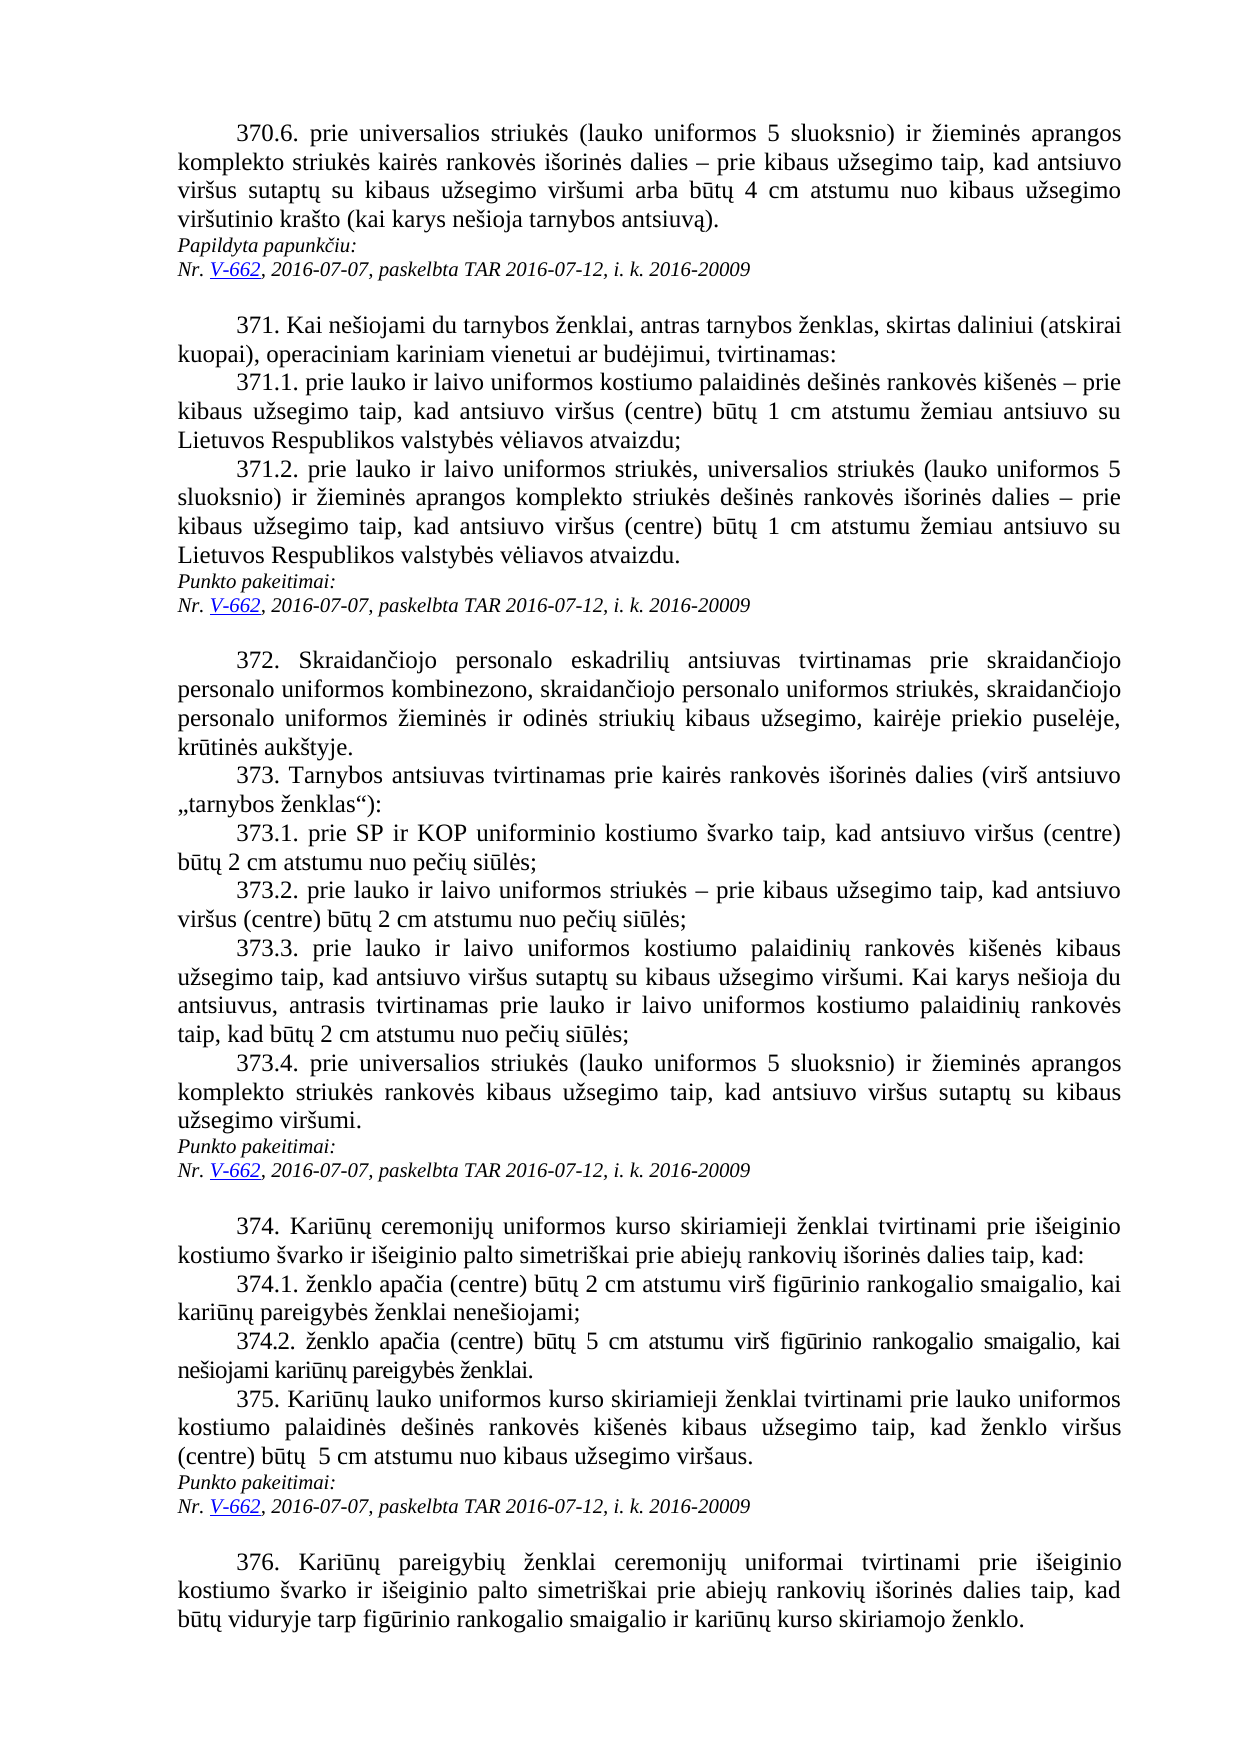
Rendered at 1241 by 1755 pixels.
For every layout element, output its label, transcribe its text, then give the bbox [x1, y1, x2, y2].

text Nr. V-662, 2016-07-07, paskelbta TAR 2016-07-12, i. k. 2016-20009 [177, 1494, 1122, 1518]
text Nr. V-662, 2016-07-07, paskelbta TAR 2016-07-12, i. k. 2016-20009 [177, 593, 1122, 617]
text Papildyta papunkčiu: [177, 233, 1122, 257]
text Punkto pakeitimai: [177, 569, 1122, 593]
text 374.2. ženklo apačia (centre) būtų 5 cm atstumu virš figūrinio rankogalio smaigalio, kai nešiojami kariūnų pareigybės ženklai. [177, 1326, 1122, 1384]
text 376. Kariūnų pareigybių ženklai ceremonijų uniformai tvirtinami prie išeiginio kostiumo švarko ir išeiginio palto simetriškai prie abiejų rankovių išorinės dalies taip, kad būtų viduryje tarp figūrinio rankogalio smaigalio ir kariūnų kurso skiriamojo ženklo. [177, 1547, 1122, 1633]
text 370.6. prie universalios striukės (lauko uniformos 5 sluoksnio) ir žieminės aprangos komplekto striukės kairės rankovės išorinės dalies – prie kibaus užsegimo taip, kad antsiuvo viršus sutaptų su kibaus užsegimo viršumi arba būtų 4 cm atstumu nuo kibaus užsegimo viršutinio krašto (kai karys nešioja tarnybos antsiuvą). [177, 118, 1122, 233]
text Punkto pakeitimai: [177, 1470, 1122, 1494]
text 371.2. prie lauko ir laivo uniformos striukės, universalios striukės (lauko uniformos 5 sluoksnio) ir žieminės aprangos komplekto striukės dešinės rankovės išorinės dalies – prie kibaus užsegimo taip, kad antsiuvo viršus (centre) būtų 1 cm atstumu žemiau antsiuvo su Lietuvos Respublikos valstybės vėliavos atvaizdu. [177, 454, 1122, 569]
text 375. Kariūnų lauko uniformos kurso skiriamieji ženklai tvirtinami prie lauko uniformos kostiumo palaidinės dešinės rankovės kišenės kibaus užsegimo taip, kad ženklo viršus (centre) būtų 5 cm atstumu nuo kibaus užsegimo viršaus. [177, 1384, 1122, 1470]
text 371.1. prie lauko ir laivo uniformos kostiumo palaidinės dešinės rankovės kišenės – prie kibaus užsegimo taip, kad antsiuvo viršus (centre) būtų 1 cm atstumu žemiau antsiuvo su Lietuvos Respublikos valstybės vėliavos atvaizdu; [177, 367, 1122, 454]
text 373.3. prie lauko ir laivo uniformos kostiumo palaidinių rankovės kišenės kibaus užsegimo taip, kad antsiuvo viršus sutaptų su kibaus užsegimo viršumi. Kai karys nešioja du antsiuvus, antrasis tvirtinamas prie lauko ir laivo uniformos kostiumo palaidinių rankovės taip, kad būtų 2 cm atstumu nuo pečių siūlės; [177, 933, 1122, 1048]
text 373.4. prie universalios striukės (lauko uniformos 5 sluoksnio) ir žieminės aprangos komplekto striukės rankovės kibaus užsegimo taip, kad antsiuvo viršus sutaptų su kibaus užsegimo viršumi. [177, 1048, 1122, 1134]
text 374. Kariūnų ceremonijų uniformos kurso skiriamieji ženklai tvirtinami prie išeiginio kostiumo švarko ir išeiginio palto simetriškai prie abiejų rankovių išorinės dalies taip, kad: [177, 1211, 1122, 1269]
text 372. Skraidančiojo personalo eskadrilių antsiuvas tvirtinamas prie skraidančiojo personalo uniformos kombinezono, skraidančiojo personalo uniformos striukės, skraidančiojo personalo uniformos žieminės ir odinės striukių kibaus užsegimo, kairėje priekio puselėje, krūtinės aukštyje. [177, 646, 1122, 761]
text 373. Tarnybos antsiuvas tvirtinamas prie kairės rankovės išorinės dalies (virš antsiuvo „tarnybos ženklas“): [177, 761, 1122, 818]
text Nr. V-662, 2016-07-07, paskelbta TAR 2016-07-12, i. k. 2016-20009 [177, 1158, 1122, 1182]
text Nr. V-662, 2016-07-07, paskelbta TAR 2016-07-12, i. k. 2016-20009 [177, 257, 1122, 281]
text 371. Kai nešiojami du tarnybos ženklai, antras tarnybos ženklas, skirtas daliniui (atskirai kuopai), operaciniam kariniam vienetui ar budėjimui, tvirtinamas: [177, 310, 1122, 367]
text 373.2. prie lauko ir laivo uniformos striukės – prie kibaus užsegimo taip, kad antsiuvo viršus (centre) būtų 2 cm atstumu nuo pečių siūlės; [177, 876, 1122, 933]
text Punkto pakeitimai: [177, 1134, 1122, 1158]
text 373.1. prie SP ir KOP uniforminio kostiumo švarko taip, kad antsiuvo viršus (centre) būtų 2 cm atstumu nuo pečių siūlės; [177, 818, 1122, 876]
text 374.1. ženklo apačia (centre) būtų 2 cm atstumu virš figūrinio rankogalio smaigalio, kai kariūnų pareigybės ženklai nenešiojami; [177, 1269, 1122, 1326]
